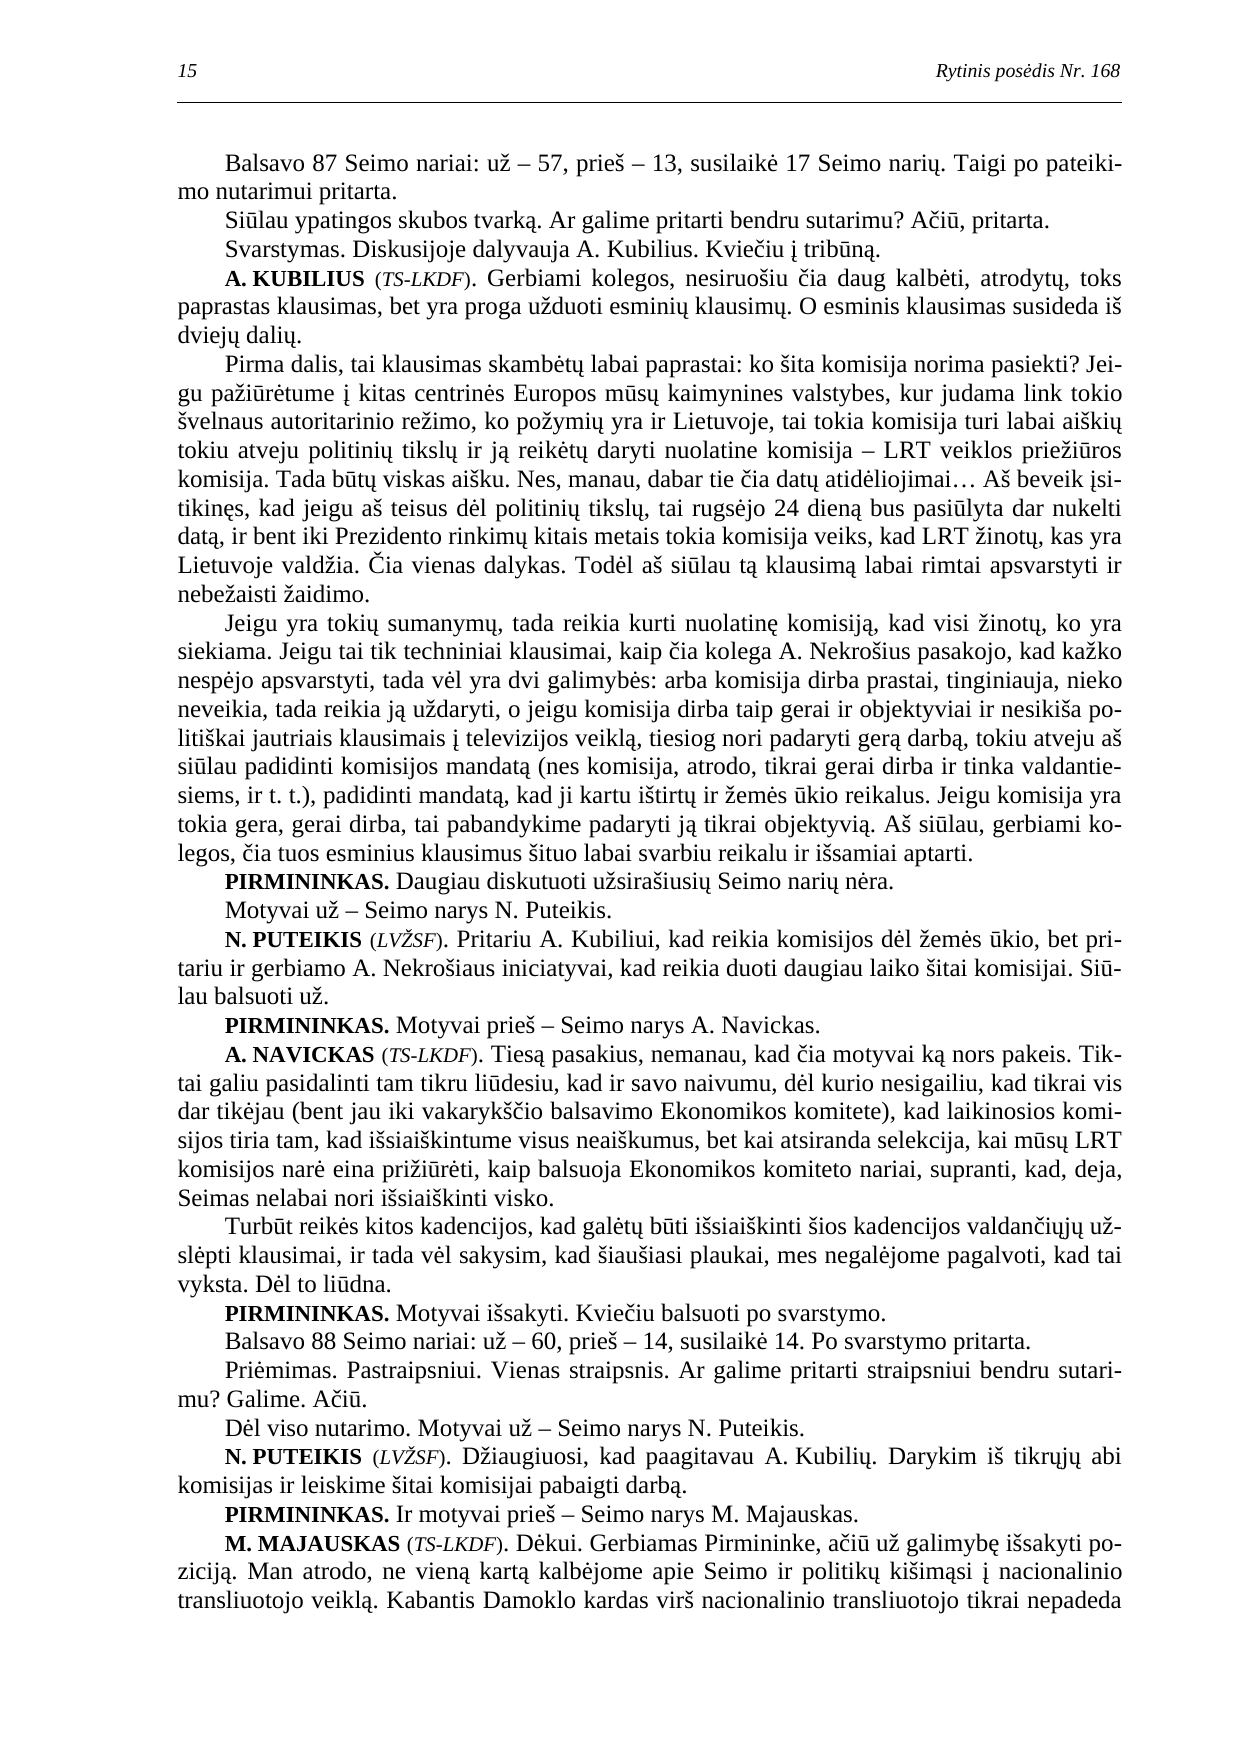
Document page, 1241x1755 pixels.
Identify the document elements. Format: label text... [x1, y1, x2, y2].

text Dėl vi­so nu­ta­ri­mo. Mo­ty­vai už – Sei­mo na­rys N. Pu­tei­kis. [177, 1413, 1122, 1441]
text Bal­sa­vo 88 Sei­mo na­riai: už – 60, prieš – 14, su­si­lai­kė 14. Po svars­ty­mo pri­tar­ta. [177, 1326, 1122, 1355]
text Pir­ma da­lis, tai klau­si­mas skam­bė­tų la­bai pa­pras­tai: ko ši­ta ko­mi­si­ja no­ri­ma pa­siek­ti? Jei­gu pa­žiū­rė­tu­me į ki­tas cen­tri­nės Eu­ro­pos mū­sų kai­my­ni­nes vals­ty­bes, kur ju­da­ma link to­kio švel­naus au­to­ri­ta­ri­nio re­ži­mo, ko po­žy­mių yra ir Lie­tu­vo­je, tai to­kia ko­mi­si­ja tu­ri la­bai aiš­kių to­kiu at­ve­ju po­li­ti­nių tiks­lų ir ją rei­kė­tų da­ry­ti nuo­la­ti­ne ko­mi­si­ja – LRT veik­los prie­žiū­ros ko­mi­si­ja. Ta­da bū­tų vis­kas aiš­ku. Nes, ma­nau, da­bar tie čia da­tų ati­dė­lio­ji­mai… Aš be­veik įsi­ti­ki­nęs, kad jei­gu aš tei­sus dėl po­li­ti­nių tiks­lų, tai rug­sė­jo 24 die­ną bus pa­siū­ly­ta dar nu­kel­ti da­tą, ir bent iki Pre­zi­den­to rin­ki­mų ki­tais me­tais to­kia ko­mi­si­ja veiks, kad LRT ži­no­tų, kas yra Lie­tu­vo­je val­džia. Čia vie­nas da­ly­kas. To­dėl aš siū­lau tą klau­si­mą la­bai rim­tai ap­svars­ty­ti ir ne­be­žais­ti žai­di­mo. [177, 349, 1122, 608]
text M. MAJAUSKAS (TS-LKDF). Dė­kui. Ger­bia­mas Pir­mi­nin­ke, ačiū už ga­li­my­bę iš­sa­ky­ti po­zi­ci­ją. Man at­ro­do, ne vie­ną kar­tą kal­bė­jo­me apie Sei­mo ir po­li­ti­kų ki­ši­mą­si į na­cio­na­li­nio tran­sliuo­to­jo veik­lą. Ka­ban­tis Da­mok­lo kar­das virš na­cio­na­li­nio tran­sliuo­to­jo tik­rai ne­pa­de­da [177, 1528, 1122, 1614]
text Bal­sa­vo 87 Sei­mo na­riai: už – 57, prieš – 13, su­si­lai­kė 17 Sei­mo na­rių. Tai­gi po pa­tei­ki­mo nu­ta­ri­mui pri­tar­ta. [177, 148, 1122, 205]
text N. PUTEIKIS (LVŽSF). Pri­ta­riu A. Ku­bi­liui, kad rei­kia ko­mi­si­jos dėl že­mės ūkio, bet pri­ta­riu ir ger­bia­mo A. Ne­kro­šiaus ini­cia­ty­vai, kad rei­kia duo­ti dau­giau lai­ko ši­tai ko­mi­si­jai. Siū­lau bal­suo­ti už. [177, 924, 1122, 1010]
text A. NAVICKAS (TS-LKDF). Tie­są pa­sa­kius, ne­ma­nau, kad čia mo­ty­vai ką nors pa­keis. Tik­tai ga­liu pa­si­da­lin­ti tam tik­ru liū­de­siu, kad ir sa­vo nai­vu­mu, dėl ku­rio ne­si­gai­liu, kad tik­rai vis dar ti­kė­jau (bent jau iki va­ka­rykš­čio bal­sa­vi­mo Eko­no­mi­kos ko­mi­te­te), kad lai­ki­no­sios ko­mi­si­jos ti­ria tam, kad iš­si­aiš­kin­tu­me vi­sus ne­aiš­ku­mus, bet kai at­si­ran­da se­lek­ci­ja, kai mū­sų LRT ko­mi­si­jos na­rė ei­na pri­žiū­rė­ti, kaip bal­suo­ja Eko­no­mi­kos ko­mi­te­to na­riai, su­pran­ti, kad, de­ja, Sei­mas ne­la­bai no­ri iš­si­aiš­kin­ti vis­ko. [177, 1039, 1122, 1211]
text PIRMININKAS. Mo­ty­vai iš­sa­ky­ti. Kvie­čiu bal­suo­ti po svars­ty­mo. [177, 1298, 1122, 1326]
text Tur­būt rei­kės ki­tos ka­den­ci­jos, kad ga­lė­tų bū­ti iš­si­aiš­kin­ti šios ka­den­ci­jos val­dan­čių­jų už­slėp­ti klau­si­mai, ir ta­da vėl sa­ky­sim, kad šiau­šia­si plau­kai, mes ne­ga­lė­jo­me pa­gal­vo­ti, kad tai vyks­ta. Dėl to liūd­na. [177, 1211, 1122, 1298]
text A. KUBILIUS (TS-LKDF). Ger­bia­mi ko­le­gos, ne­si­ruo­šiu čia daug kal­bė­ti, at­ro­dy­tų, toks pa­pras­tas klau­si­mas, bet yra pro­ga už­duo­ti es­mi­nių klau­si­mų. O es­mi­nis klau­si­mas su­si­de­da iš dvie­jų da­lių. [177, 263, 1122, 349]
text Mo­ty­vai už – Sei­mo na­rys N. Pu­tei­kis. [177, 895, 1122, 924]
text PIRMININKAS. Mo­ty­vai prieš – Sei­mo na­rys A. Na­vic­kas. [177, 1010, 1122, 1039]
text N. PUTEIKIS (LVŽSF). Džiau­giuo­si, kad pa­agi­ta­vau A. Ku­bi­lių. Da­ry­kim iš tik­rų­jų abi ko­mi­si­jas ir leis­ki­me ši­tai ko­mi­si­jai pa­baig­ti dar­bą. [177, 1441, 1122, 1499]
text PIRMININKAS. Dau­giau dis­ku­tuo­ti už­si­ra­šiu­sių Sei­mo na­rių nė­ra. [177, 866, 1122, 895]
text PIRMININKAS. Ir mo­ty­vai prieš – Sei­mo na­rys M. Ma­jaus­kas. [177, 1499, 1122, 1528]
text Pri­ėmi­mas. Pa­straips­niui. Vie­nas straips­nis. Ar ga­li­me pri­tar­ti straips­niui ben­dru su­ta­ri­mu? Ga­li­me. Ačiū. [177, 1355, 1122, 1413]
text Svars­ty­mas. Dis­ku­si­jo­je da­ly­vau­ja A. Ku­bi­lius. Kvie­čiu į tri­bū­ną. [177, 234, 1122, 263]
text Jei­gu yra to­kių su­ma­ny­mų, ta­da rei­kia kur­ti nuo­la­ti­nę ko­mi­si­ją, kad vi­si ži­no­tų, ko yra sie­kia­ma. Jei­gu tai tik tech­ni­niai klau­si­mai, kaip čia ko­le­ga A. Ne­kro­šius pa­sa­ko­jo, kad kaž­ko ne­spė­jo ap­svars­ty­ti, ta­da vėl yra dvi ga­li­my­bės: ar­ba ko­mi­si­ja dir­ba pras­tai, tin­gi­niau­ja, nie­ko ne­vei­kia, ta­da rei­kia ją už­da­ry­ti, o jei­gu ko­mi­si­ja dir­ba taip ge­rai ir ob­jek­ty­viai ir ne­si­ki­ša po­li­tiš­kai jaut­riais klau­si­mais į te­le­vi­zi­jos veik­lą, tie­siog no­ri pa­da­ry­ti ge­rą dar­bą, to­kiu at­ve­ju aš siū­lau pa­di­din­ti ko­mi­si­jos man­da­tą (nes ko­mi­si­ja, at­ro­do, tik­rai ge­rai dir­ba ir tin­ka val­dan­tie­siems, ir t. t.), pa­di­din­ti man­da­tą, kad ji kar­tu iš­tir­tų ir že­mės ūkio rei­ka­lus. Jei­gu ko­mi­si­ja yra to­kia ge­ra, ge­rai dir­ba, tai pa­ban­dy­ki­me pa­da­ry­ti ją tik­rai ob­jek­ty­vią. Aš siū­lau, ger­bia­mi ko­le­gos, čia tuos es­mi­nius klau­si­mus ši­tuo la­bai svar­biu rei­ka­lu ir iš­sa­miai ap­tar­ti. [177, 608, 1122, 866]
text Siū­lau ypa­tin­gos sku­bos tvar­ką. Ar ga­li­me pri­tar­ti ben­dru su­ta­ri­mu? Ačiū, pri­tar­ta. [177, 205, 1122, 234]
